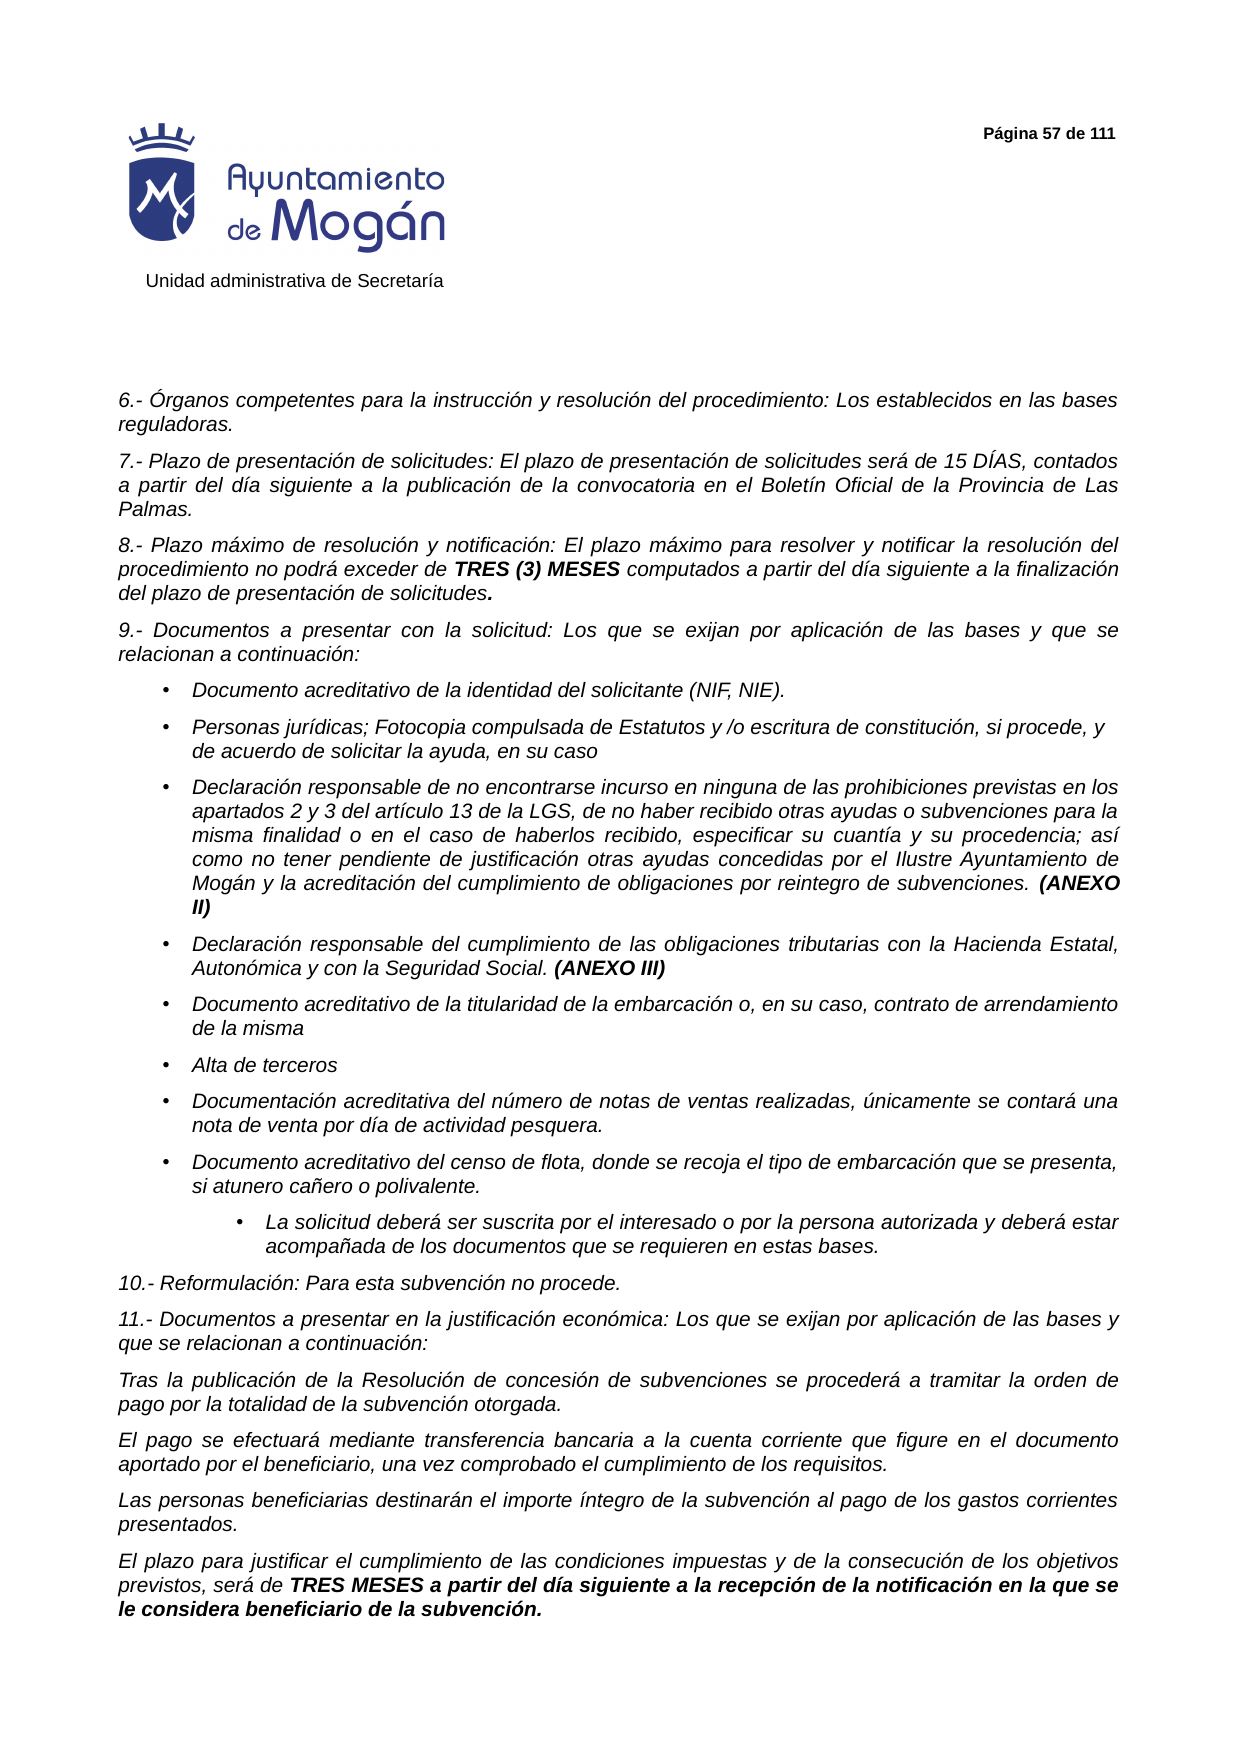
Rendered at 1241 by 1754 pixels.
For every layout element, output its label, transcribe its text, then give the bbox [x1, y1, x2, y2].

text 9.- Documentos a presentar con la solicitud: Los que se exijan por aplicación de las bases y que se relacionan a continuación: [118, 617, 1122, 665]
picture [128, 123, 445, 259]
text Tras la publicación de la Resolución de concesión de subvenciones se procederá a tramitar la orden de pago por la totalidad de la subvención otorgada. [118, 1367, 1122, 1415]
list Personas jurídicas; Fotocopia compulsada de Estatutos y /o escritura de constitución, si procede, y de acuerdo de solicitar la ayuda, en su caso [162, 714, 1122, 762]
text 6.- Órganos competentes para la instrucción y resolución del procedimiento: Los establecidos en las bases reguladoras. [118, 388, 1122, 436]
list Documento acreditativo del censo de flota, donde se recoja el tipo de embarcación que se presenta, si atunero cañero o polivalente. [162, 1149, 1122, 1197]
list Documentación acreditativa del número de notas de ventas realizadas, únicamente se contará una nota de venta por día de actividad pesquera. [162, 1089, 1122, 1137]
list La solicitud deberá ser suscrita por el interesado o por la persona autorizada y deberá estar acompañada de los documentos que se requieren en estas bases. [236, 1210, 1122, 1258]
list Declaración responsable de no encontrarse incurso en ninguna de las prohibiciones previstas en los apartados 2 y 3 del artículo 13 de la LGS, de no haber recibido otras ayudas o subvenciones para la misma finalidad o en el caso de haberlos recibido, especificar su cuantía y su procedencia; así como no tener pendiente de justificación otras ayudas concedidas por el Ilustre Ayuntamiento de Mogán y la acreditación del cumplimiento de obligaciones por reintegro de subvenciones. (ANEXO II) [162, 775, 1122, 919]
text El pago se efectuará mediante transferencia bancaria a la cuenta corriente que figure en el documento aportado por el beneficiario, una vez comprobado el cumplimiento de los requisitos. [118, 1428, 1122, 1476]
text El plazo para justificar el cumplimiento de las condiciones impuestas y de la consecución de los objetivos previstos, será de TRES MESES a partir del día siguiente a la recepción de la notificación en la que se le considera beneficiario de la subvención. [118, 1549, 1122, 1621]
list Alta de terceros [162, 1052, 1122, 1076]
text 11.- Documentos a presentar en la justificación económica: Los que se exijan por aplicación de las bases y que se relacionan a continuación: [118, 1307, 1122, 1355]
list Documento acreditativo de la titularidad de la embarcación o, en su caso, contrato de arrendamiento de la misma [162, 992, 1122, 1040]
list Documento acreditativo de la identidad del solicitante (NIF, NIE). [162, 678, 1122, 702]
text Las personas beneficiarias destinarán el importe íntegro de la subvención al pago de los gastos corrientes presentados. [118, 1488, 1122, 1536]
text 7.- Plazo de presentación de solicitudes: El plazo de presentación de solicitudes será de 15 DÍAS, contados a partir del día siguiente a la publicación de la convocatoria en el Boletín Oficial de la Provincia de Las Palmas. [118, 449, 1122, 521]
list Declaración responsable del cumplimiento de las obligaciones tributarias con la Hacienda Estatal, Autonómica y con la Seguridad Social. (ANEXO III) [162, 931, 1122, 979]
text 8.- Plazo máximo de resolución y notificación: El plazo máximo para resolver y notificar la resolución del procedimiento no podrá exceder de TRES (3) MESES computados a partir del día siguiente a la finalización del plazo de presentación de solicitudes. [118, 533, 1122, 605]
text 10.- Reformulación: Para esta subvención no procede. [118, 1271, 1122, 1294]
